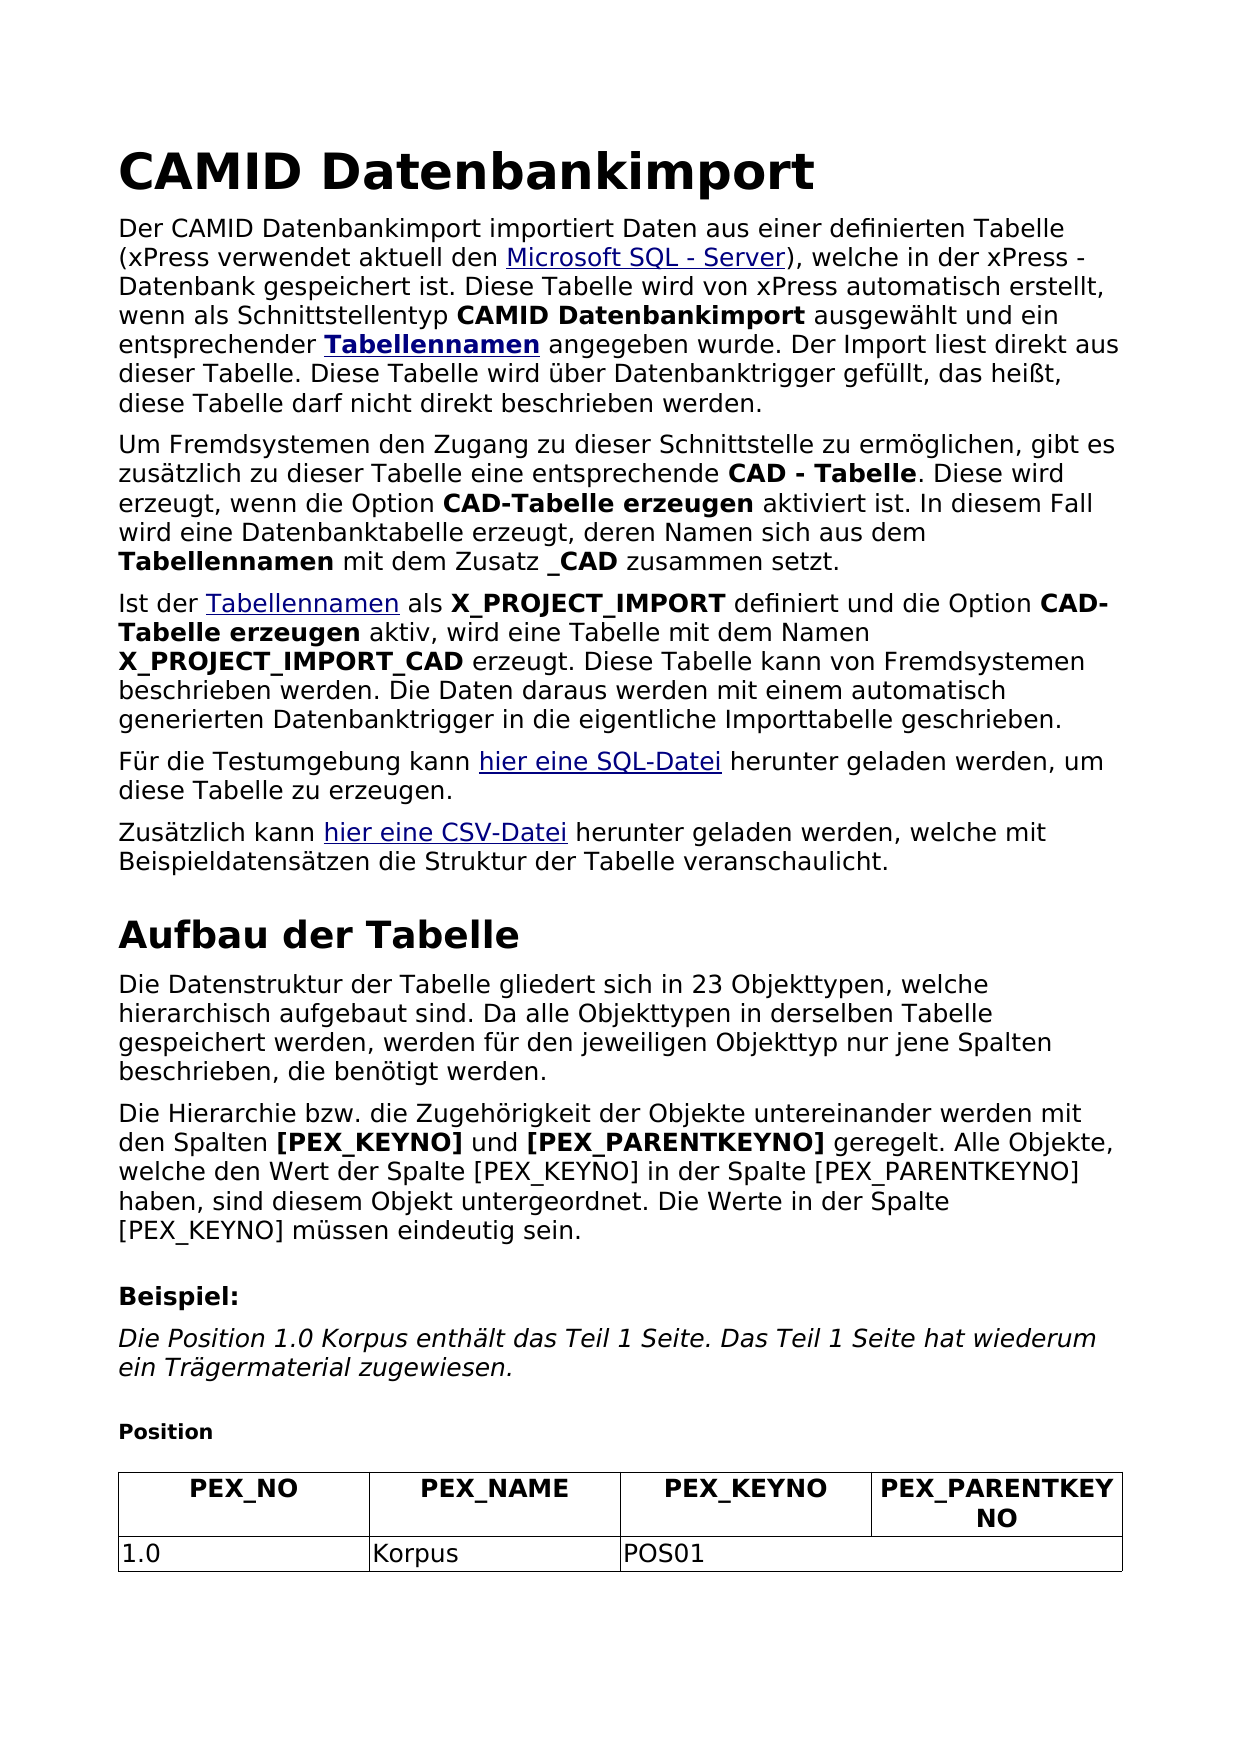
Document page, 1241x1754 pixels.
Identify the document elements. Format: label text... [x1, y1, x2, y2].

text Der CAMID Datenbankimport importiert Daten aus einer definierten Tabelle (xPress verwendet aktuell den Microsoft SQL - Server), welche in der xPress - Datenbank gespeichert ist. Diese Tabelle wird von xPress automatisch erstellt, wenn als Schnittstellentyp CAMID Datenbankimport ausgewählt und ein entsprechender Tabellennamen angegeben wurde. Der Import liest direkt aus dieser Tabelle. Diese Tabelle wird über Datenbanktrigger gefüllt, das heißt, diese Tabelle darf nicht direkt beschrieben werden. [118, 214, 1122, 418]
text Um Fremdsystemen den Zugang zu dieser Schnittstelle zu ermöglichen, gibt es zusätzlich zu dieser Tabelle eine entsprechende CAD - Tabelle. Diese wird erzeugt, wenn die Option CAD-Tabelle erzeugen aktiviert ist. In diesem Fall wird eine Datenbanktabelle erzeugt, deren Namen sich aus dem Tabellennamen mit dem Zusatz _CAD zusammen setzt. [118, 431, 1122, 576]
subtitle Position [118, 1420, 1122, 1444]
table_header PEX_PARENTKEYNO [872, 1473, 1122, 1536]
table_cell POS01 [621, 1537, 1122, 1571]
text Ist der Tabellennamen als X_PROJECT_IMPORT definiert und die Option CAD-Tabelle erzeugen aktiv, wird eine Tabelle mit dem Namen X_PROJECT_IMPORT_CAD erzeugt. Diese Tabelle kann von Fremdsystemen beschrieben werden. Die Daten daraus werden mit einem automatisch generierten Datenbanktrigger in die eigentliche Importtabelle geschrieben. [118, 589, 1122, 735]
table_cell Korpus [370, 1537, 620, 1571]
subtitle Beispiel: [118, 1282, 1122, 1312]
text Die Datenstruktur der Tabelle gliedert sich in 23 Objekttypen, welche hierarchisch aufgebaut sind. Da alle Objekttypen in derselben Tabelle gespeichert werden, werden für den jeweiligen Objekttyp nur jene Spalten beschrieben, die benötigt werden. [118, 970, 1122, 1087]
table_cell 1.0 [119, 1537, 369, 1571]
subtitle CAMID Datenbankimport [118, 143, 1122, 201]
text Die Hierarchie bzw. die Zugehörigkeit der Objekte untereinander werden mit den Spalten [PEX_KEYNO] und [PEX_PARENTKEYNO] geregelt. Alle Objekte, welche den Wert der Spalte [PEX_KEYNO] in der Spalte [PEX_PARENTKEYNO] haben, sind diesem Objekt untergeordnet. Die Werte in der Spalte [PEX_KEYNO] müssen eindeutig sein. [118, 1099, 1122, 1245]
subtitle Aufbau der Tabelle [118, 914, 1122, 957]
table_header PEX_NO [119, 1473, 369, 1536]
text Für die Testumgebung kann hier eine SQL-Datei herunter geladen werden, um diese Tabelle zu erzeugen. [118, 747, 1122, 806]
text Die Position 1.0 Korpus enthält das Teil 1 Seite. Das Teil 1 Seite hat wiederum ein Trägermaterial zugewiesen. [118, 1324, 1122, 1382]
table_header PEX_NAME [370, 1473, 620, 1536]
text Zusätzlich kann hier eine CSV-Datei herunter geladen werden, welche mit Beispieldatensätzen die Struktur der Tabelle veranschaulicht. [118, 818, 1122, 876]
table_header PEX_KEYNO [621, 1473, 871, 1536]
